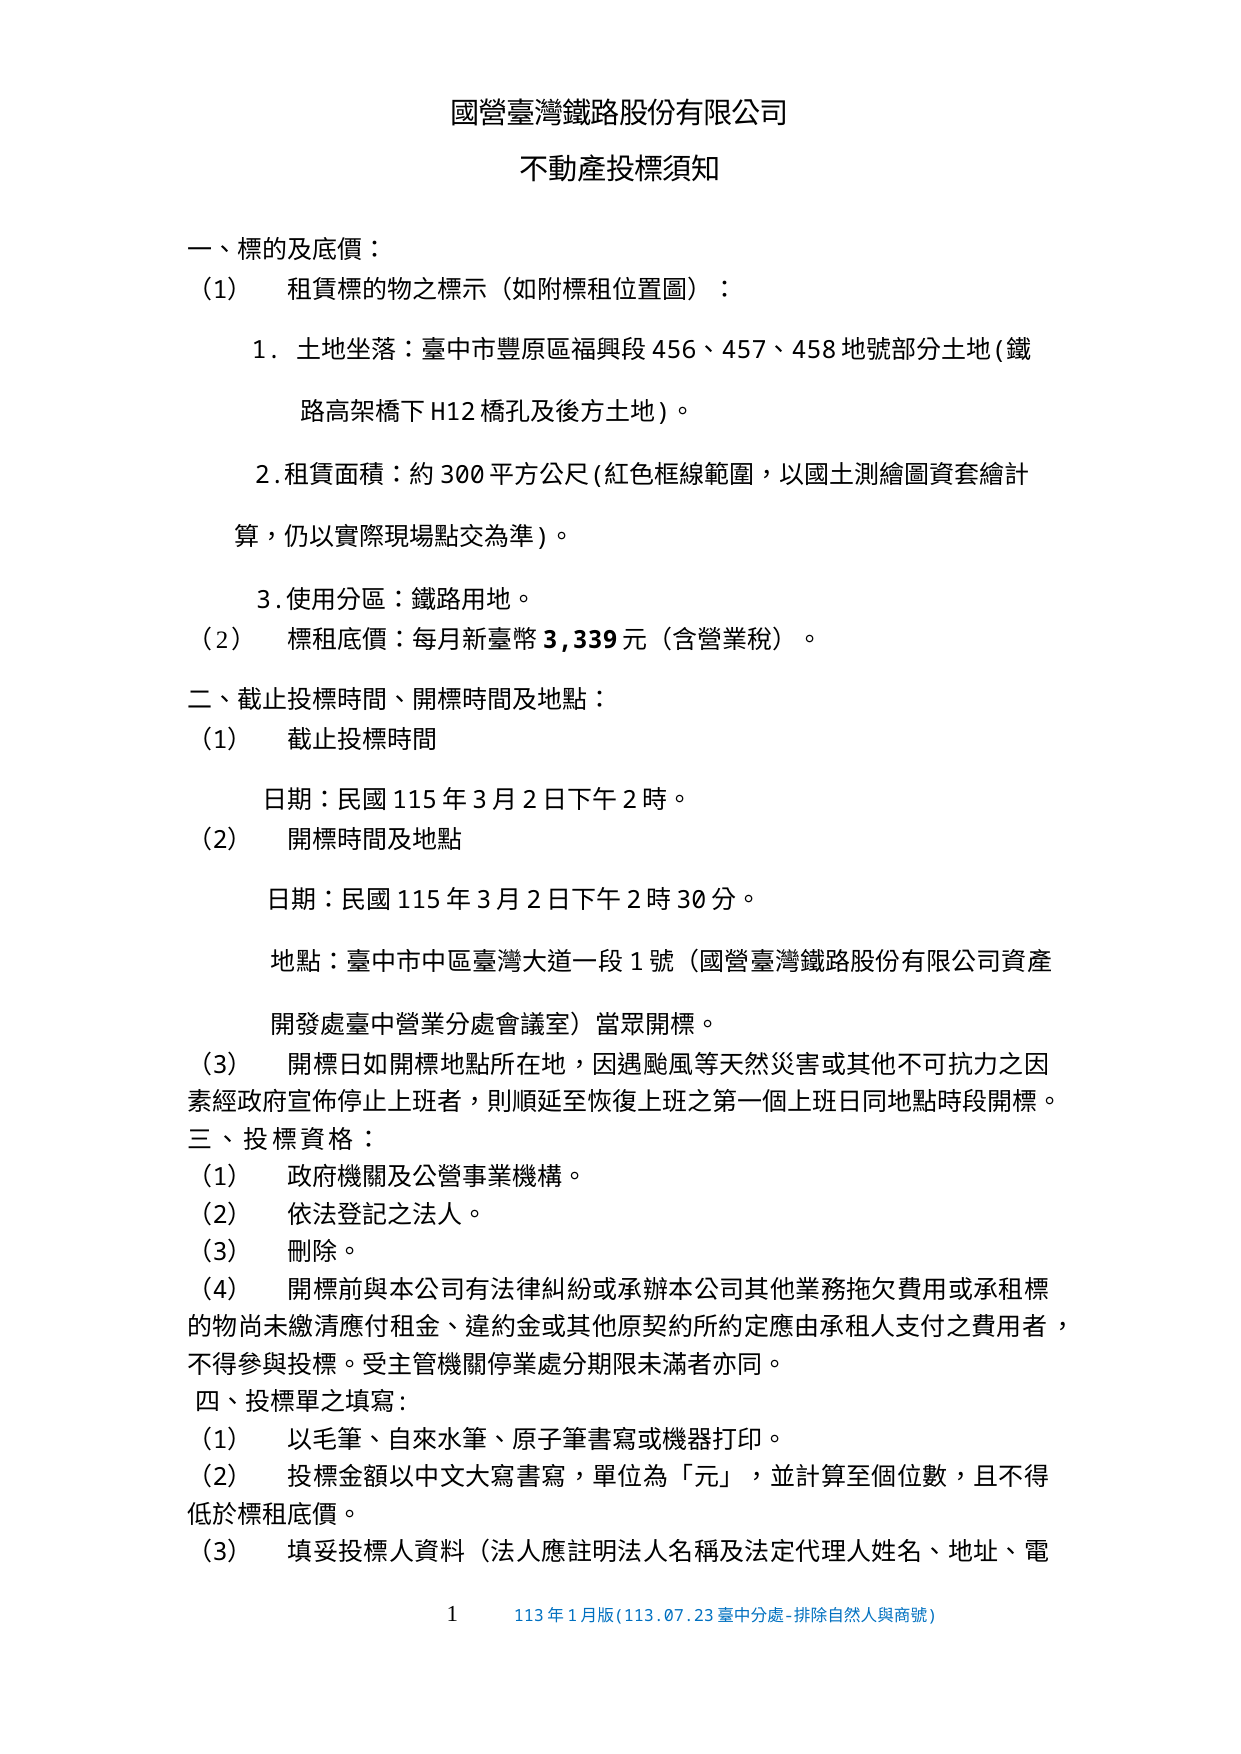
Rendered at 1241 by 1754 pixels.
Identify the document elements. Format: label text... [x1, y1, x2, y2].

text 日期：民國115年3月2日下午2時30分。 [263, 856, 1053, 918]
list 依法登記之法人。 [187, 1193, 1051, 1231]
list 開標時間及地點 [187, 818, 1051, 856]
list 截止投標時間 [187, 718, 1051, 756]
text 2.租賃面積：約300平方公尺(紅色框線範圍，以國土測繪圖資套繪計算，仍以實際現場點交為準)。 [234, 431, 1053, 556]
list 填妥投標人資料（法人應註明法人名稱及法定代理人姓名、地址、電話號碼及法人統一編號或經權責單位核發之許可文件字號）、投標金額及附件，並蓋章。 [187, 1531, 1051, 1568]
list 開標前與本公司有法律糾紛或承辦本公司其他業務拖欠費用或承租標的物尚未繳清應付租金、違約金或其他原契約所約定應由承租人支付之費用者，不得參與投標。受主管機關停業處分期限未滿者亦同。 [187, 1268, 1051, 1381]
text 地點：臺中市中區臺灣大道一段1號（國營臺灣鐵路股份有限公司資產開發處臺中營業分處會議室）當眾開標。 [271, 918, 1053, 1043]
list 租賃標的物之標示（如附標租位置圖）： [187, 268, 1051, 306]
text 1. 土地坐落：臺中市豐原區福興段456、457、458地號部分土地(鐵路高架橋下H12橋孔及後方土地)。 [251, 306, 1053, 431]
list 投標金額以中文大寫書寫，單位為「元」，並計算至個位數，且不得低於標租底價。 [187, 1456, 1051, 1531]
list 政府機關及公營事業機構。 [187, 1156, 1051, 1193]
text 二、截止投標時間、開標時間及地點： [187, 656, 1053, 718]
text 三、投標資格： [187, 1118, 1053, 1156]
text 一、標的及底價： [187, 206, 1053, 268]
list 以毛筆、自來水筆、原子筆書寫或機器打印。 [187, 1418, 1051, 1456]
text 3.使用分區：鐵路用地。 [234, 556, 1053, 618]
list 標租底價：每月新臺幣3,339元（含營業稅）。 [187, 618, 1051, 656]
list 刪除。 [187, 1231, 1051, 1268]
text 日期：民國115年3月2日下午2時。 [262, 756, 1053, 818]
text 國營臺灣鐵路股份有限公司 [187, 93, 1053, 131]
text 不動產投標須知 [187, 149, 1053, 187]
text 四、投標單之填寫: [195, 1381, 1053, 1418]
list 開標日如開標地點所在地，因遇颱風等天然災害或其他不可抗力之因素經政府宣佈停止上班者，則順延至恢復上班之第一個上班日同地點時段開標。 [187, 1043, 1051, 1118]
